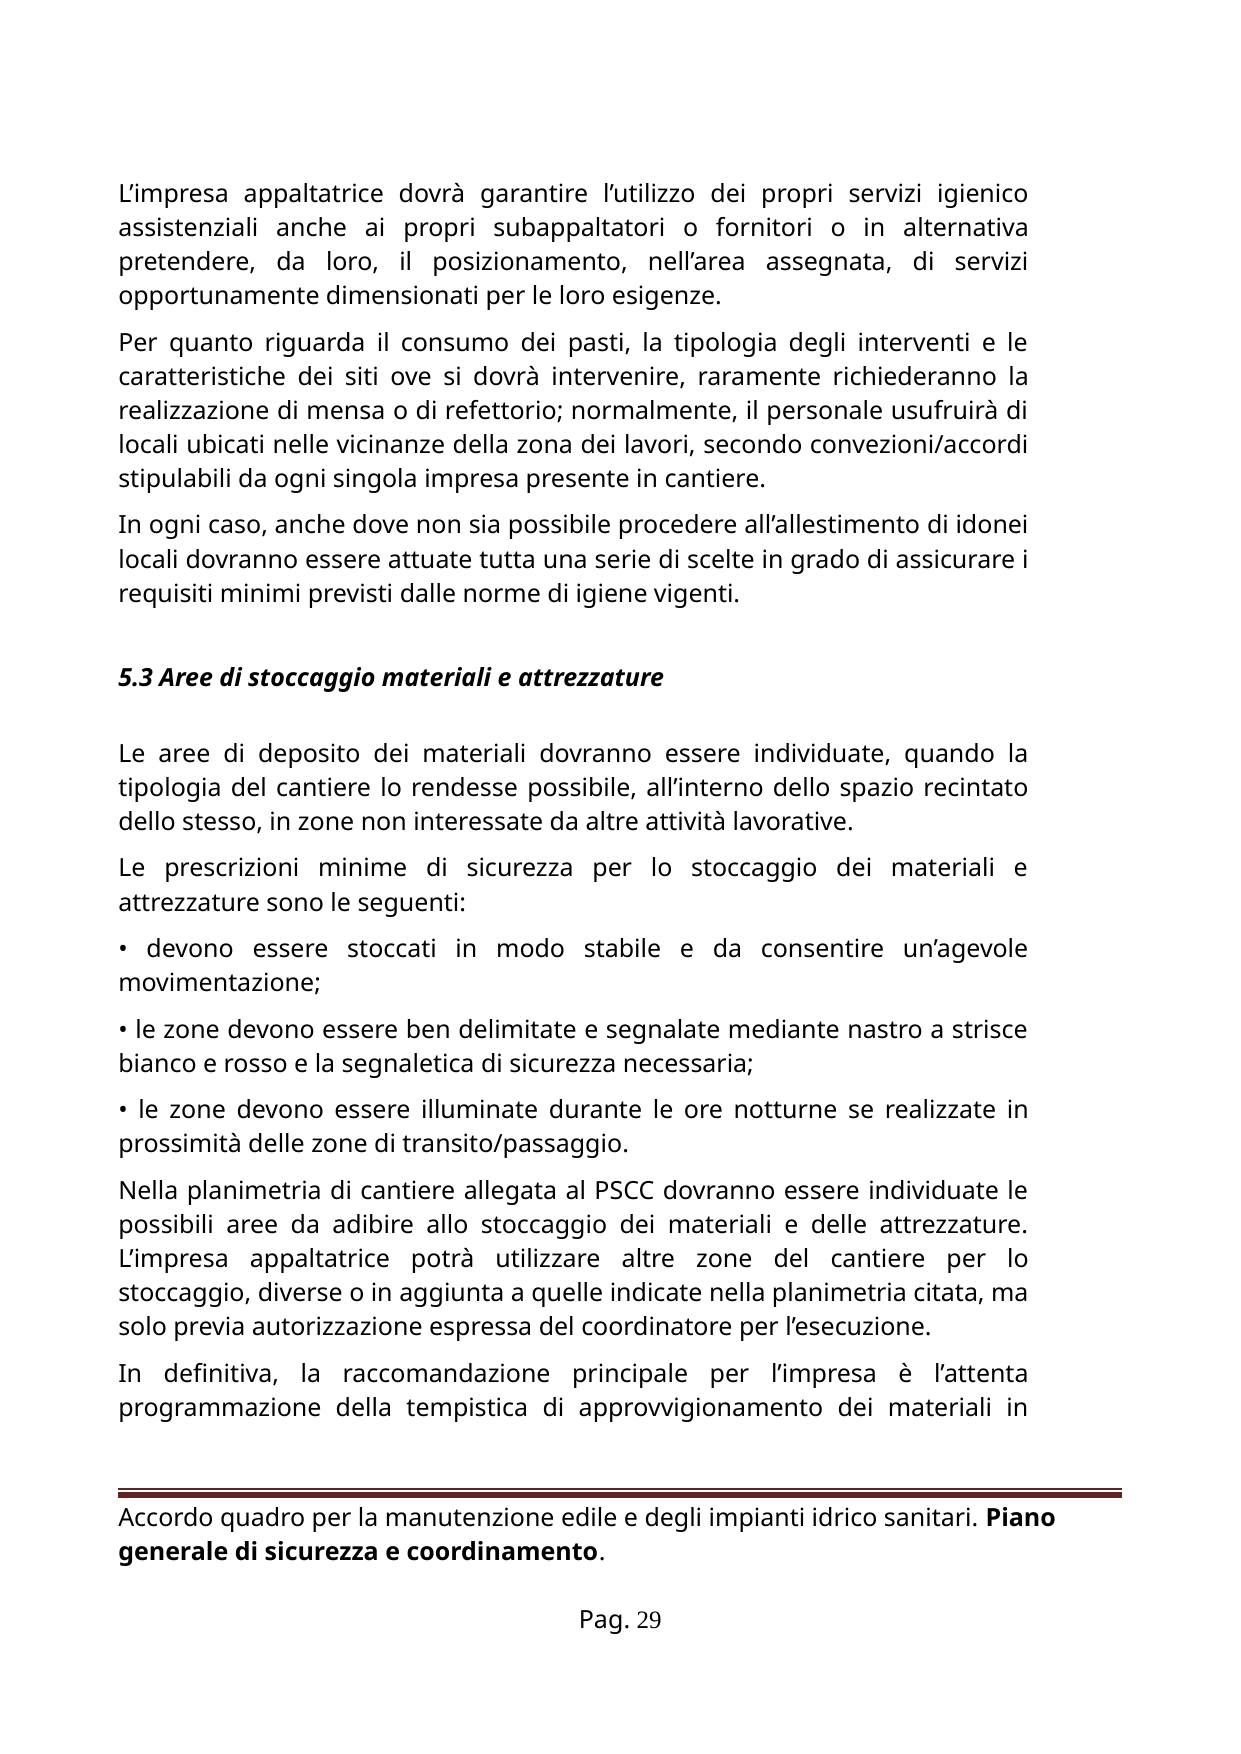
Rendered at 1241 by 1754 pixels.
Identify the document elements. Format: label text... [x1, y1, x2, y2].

text • le zone devono essere ben delimitate e segnalate mediante nastro a strisce bianco e rosso e la segnaletica di sicurezza necessaria; [118, 1011, 1029, 1079]
text • le zone devono essere illuminate durante le ore notturne se realizzate in prossimità delle zone di transito/passaggio. [118, 1092, 1029, 1160]
text Le aree di deposito dei materiali dovranno essere individuate, quando la tipologia del cantiere lo rendesse possibile, all’interno dello spazio recintato dello stesso, in zone non interessate da altre attività lavorative. [118, 735, 1029, 838]
text In definitiva, la raccomandazione principale per l’impresa è l’attenta programmazione della tempistica di approvvigionamento dei materiali in [118, 1355, 1029, 1423]
text Per quanto riguarda il consumo dei pasti, la tipologia degli interventi e le caratteristiche dei siti ove si dovrà intervenire, raramente richiederanno la realizzazione di mensa o di refettorio; normalmente, il personale usufruirà di locali ubicati nelle vicinanze della zona dei lavori, secondo convezioni/accordi stipulabili da ogni singola impresa presente in cantiere. [118, 324, 1029, 495]
text • devono essere stoccati in modo stabile e da consentire un’agevole movimentazione; [118, 931, 1029, 999]
text In ogni caso, anche dove non sia possibile procedere all’allestimento di idonei locali dovranno essere attuate tutta una serie di scelte in grado di assicurare i requisiti minimi previsti dalle norme di igiene vigenti. [118, 507, 1029, 609]
text Nella planimetria di cantiere allegata al PSCC dovranno essere individuate le possibili aree da adibire allo stoccaggio dei materiali e delle attrezzature. L’impresa appaltatrice potrà utilizzare altre zone del cantiere per lo stoccaggio, diverse o in aggiunta a quelle indicate nella planimetria citata, ma solo previa autorizzazione espressa del coordinatore per l’esecuzione. [118, 1173, 1029, 1343]
text L’impresa appaltatrice dovrà garantire l’utilizzo dei propri servizi igienico assistenziali anche ai propri subappaltatori o fornitori o in alternativa pretendere, da loro, il posizionamento, nell’area assegnata, di servizi opportunamente dimensionati per le loro esigenze. [118, 176, 1029, 312]
text Le prescrizioni minime di sicurezza per lo stoccaggio dei materiali e attrezzature sono le seguenti: [118, 850, 1029, 918]
subtitle 5.3 Aree di stoccaggio materiali e attrezzature [118, 659, 1122, 693]
